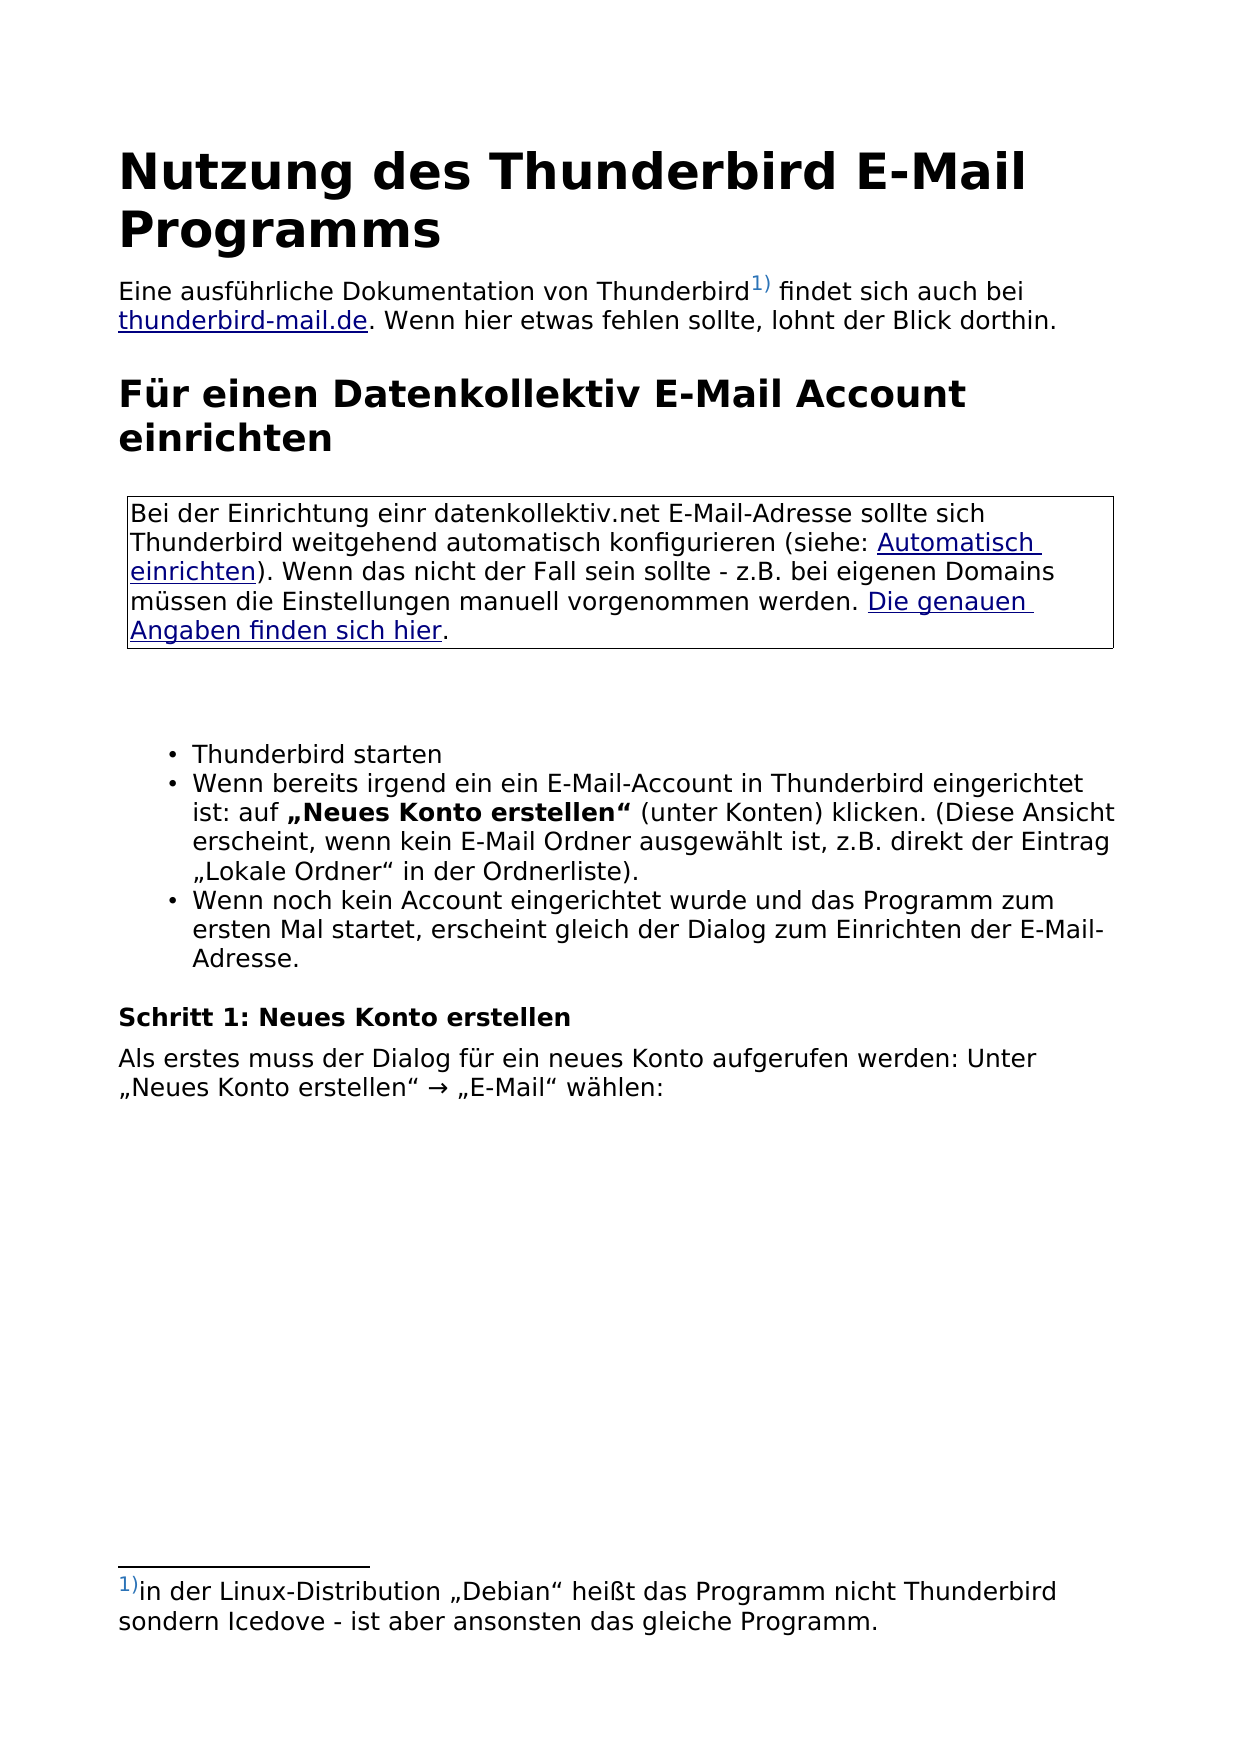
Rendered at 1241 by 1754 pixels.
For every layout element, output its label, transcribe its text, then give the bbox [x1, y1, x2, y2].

list Wenn noch kein Account eingerichtet wurde und das Programm zum ersten Mal startet, erscheint gleich der Dialog zum Einrichten der E-Mail-Adresse. [177, 886, 1122, 973]
text Eine ausführliche Dokumentation von Thunderbird findet sich auch bei thunderbird-mail.de. Wenn hier etwas fehlen sollte, lohnt der Blick dorthin. [118, 272, 1122, 335]
list Wenn bereits irgend ein ein E-Mail-Account in Thunderbird eingerichtet ist: auf „Neues Konto erstellen“ (unter Konten) klicken. (Diese Ansicht erscheint, wenn kein E-Mail Ordner ausgewählt ist, z.B. direkt der Eintrag „Lokale Ordner“ in der Ordnerliste). [177, 769, 1122, 886]
table_header Bei der Einrichtung einr datenkollektiv.net E-Mail-Adresse sollte sich Thunderbird weitgehend automatisch konfigurieren (siehe: Automatisch einrichten). Wenn das nicht der Fall sein sollte - z.B. bei eigenen Domains müssen die Einstellungen manuell vorgenommen werden. Die genauen Angaben finden sich hier. [128, 497, 1113, 648]
text in der Linux-Distribution „Debian“ heißt das Programm nicht Thunderbird sondern Icedove - ist aber ansonsten das gleiche Programm. [118, 1573, 1122, 1636]
text Schritt 1: Neues Konto erstellen [118, 1003, 1122, 1032]
list Thunderbird starten [177, 740, 1122, 769]
subtitle Nutzung des Thunderbird E-Mail Programms [118, 143, 1122, 259]
text Als erstes muss der Dialog für ein neues Konto aufgerufen werden: Unter „Neues Konto erstellen“ → „E-Mail“ wählen: [118, 1044, 1122, 1103]
subtitle Für einen Datenkollektiv E-Mail Account einrichten [118, 373, 1122, 460]
